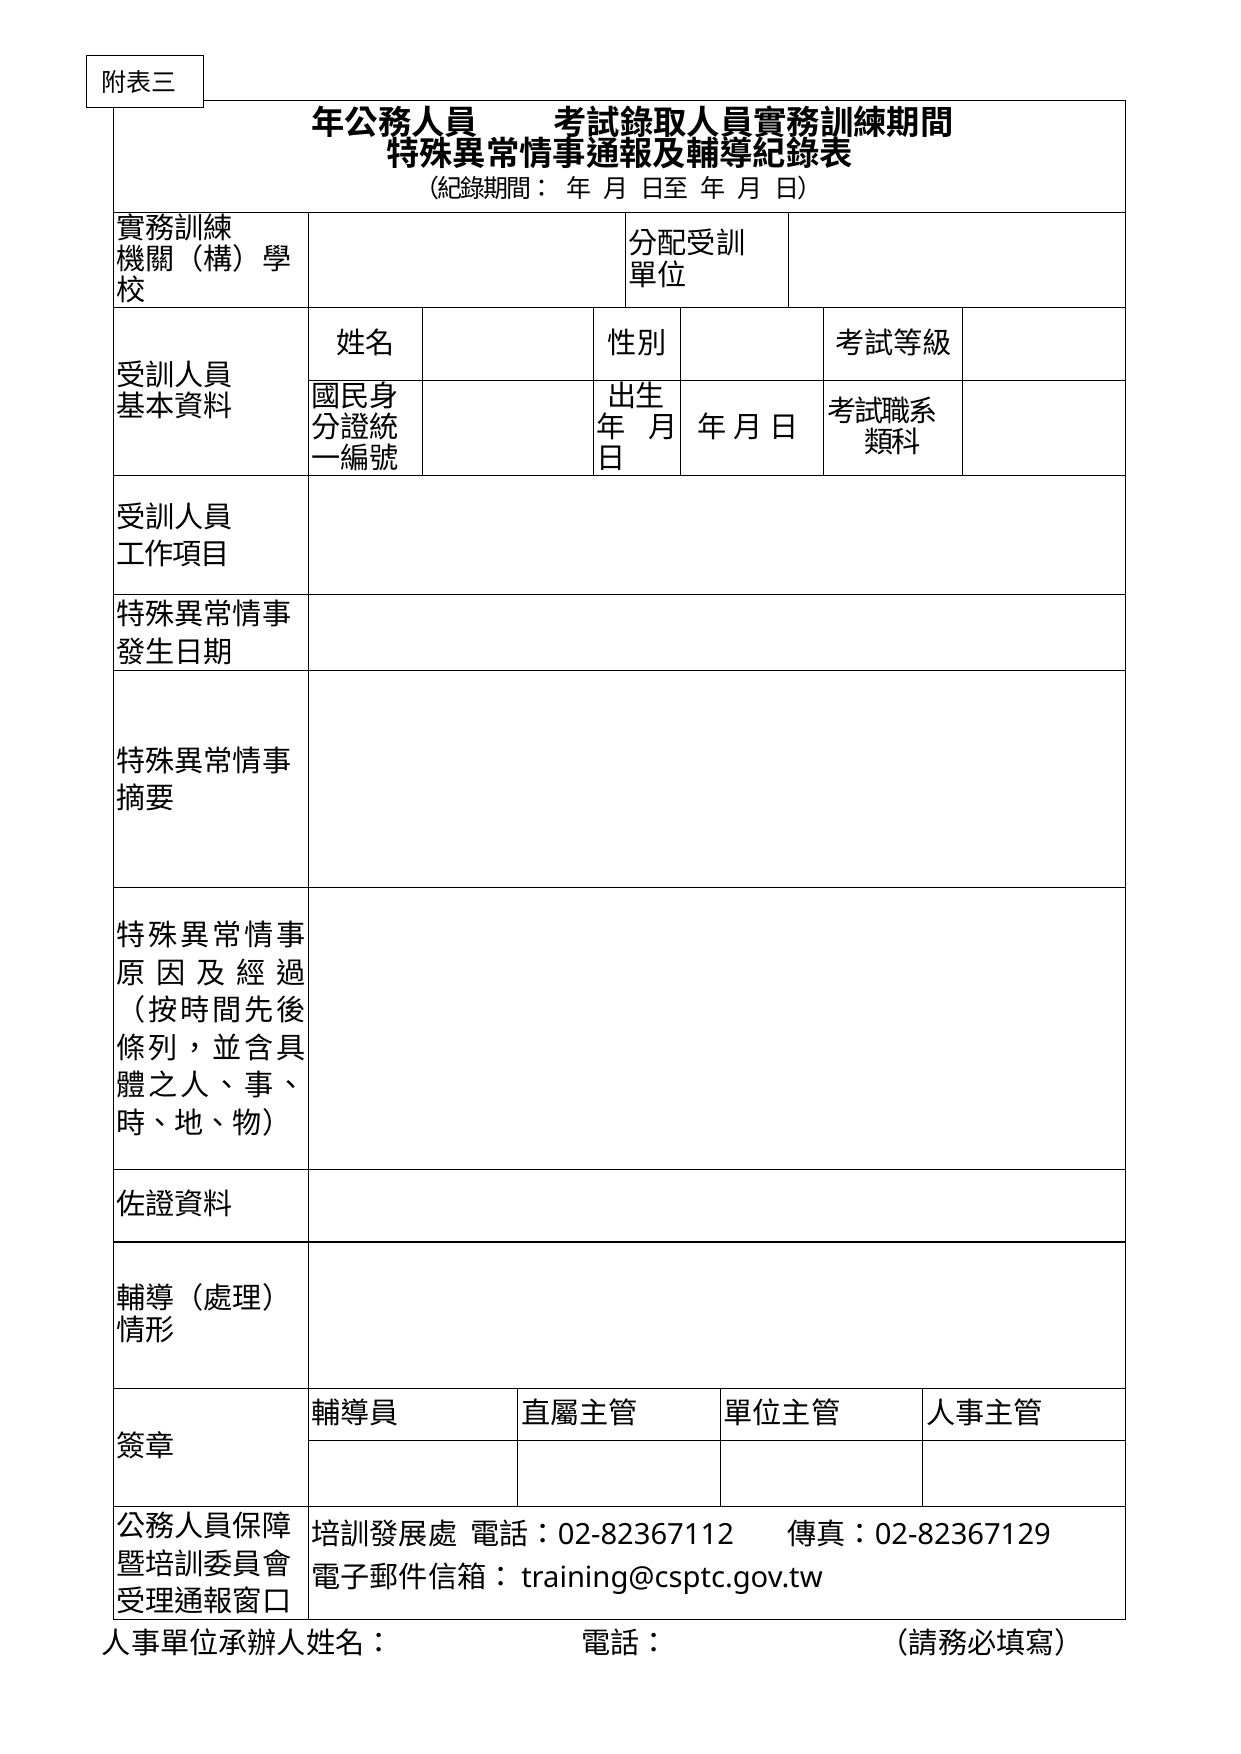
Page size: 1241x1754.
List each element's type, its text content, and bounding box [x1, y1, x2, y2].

table_cell [721, 1441, 922, 1506]
table_cell [518, 1441, 720, 1506]
table_cell 單位主管 [721, 1389, 922, 1440]
table_cell [681, 308, 823, 380]
table_cell [923, 1441, 1125, 1506]
table_cell 出生 年月日 [594, 381, 680, 475]
table_cell 簽章 [114, 1389, 308, 1506]
table_cell [789, 213, 1125, 307]
table_cell 人事主管 [923, 1389, 1125, 1440]
table_cell [309, 476, 1125, 593]
table_cell [309, 671, 1125, 887]
table_cell 國民身分證統一編號 [309, 381, 422, 475]
table_cell 實務訓練 機關（構）學 校 [114, 213, 308, 307]
table_cell [423, 308, 593, 380]
table_cell 特殊異常情事摘要 [114, 671, 308, 887]
table_cell 公務人員保障暨培訓委員會受理通報窗口 [114, 1507, 308, 1619]
table_cell [309, 595, 1125, 669]
table_cell 分配受訓 單位 [626, 213, 788, 307]
table_cell [423, 381, 593, 475]
table_cell 性別 [594, 308, 680, 380]
text 人事單位承辦人姓名： 電話： （請務必填寫） [102, 1620, 1125, 1662]
table_cell [309, 1441, 517, 1506]
table_cell 培訓發展處 電話：02-82367112 傳真：02-82367129 電子郵件信箱： training@csptc.gov.tw [309, 1507, 1125, 1619]
table_cell [963, 381, 1125, 475]
table_cell [309, 1243, 1125, 1387]
table_cell 考試等級 [824, 308, 962, 380]
table_cell 輔導員 [309, 1389, 517, 1440]
table_cell 姓名 [309, 308, 422, 380]
table_cell 年 月 日 [681, 381, 823, 475]
table_cell [963, 308, 1125, 380]
table_cell 考試職系 類科 [824, 381, 962, 475]
text 附表三 [101, 62, 188, 99]
table_cell 受訓人員 基本資料 [114, 308, 308, 475]
table_cell 特殊異常情事 發生日期 [114, 595, 308, 669]
table_header 年公務人員 考試錄取人員實務訓練期間 特殊異常情事通報及輔導紀錄表 （紀錄期間： 年 月 日至 年 月 日） [114, 101, 1125, 212]
table_cell 特殊異常情事原因及經過（按時間先後條列，並含具體之人、事、時、地、物） [114, 888, 308, 1168]
table_cell [309, 213, 625, 307]
table_cell 佐證資料 [114, 1170, 308, 1241]
table_cell 受訓人員 工作項目 [114, 476, 308, 593]
table_cell [309, 888, 1125, 1168]
table_cell 輔導（處理） 情形 [114, 1243, 308, 1387]
table_cell [309, 1170, 1125, 1241]
table_cell 直屬主管 [518, 1389, 720, 1440]
